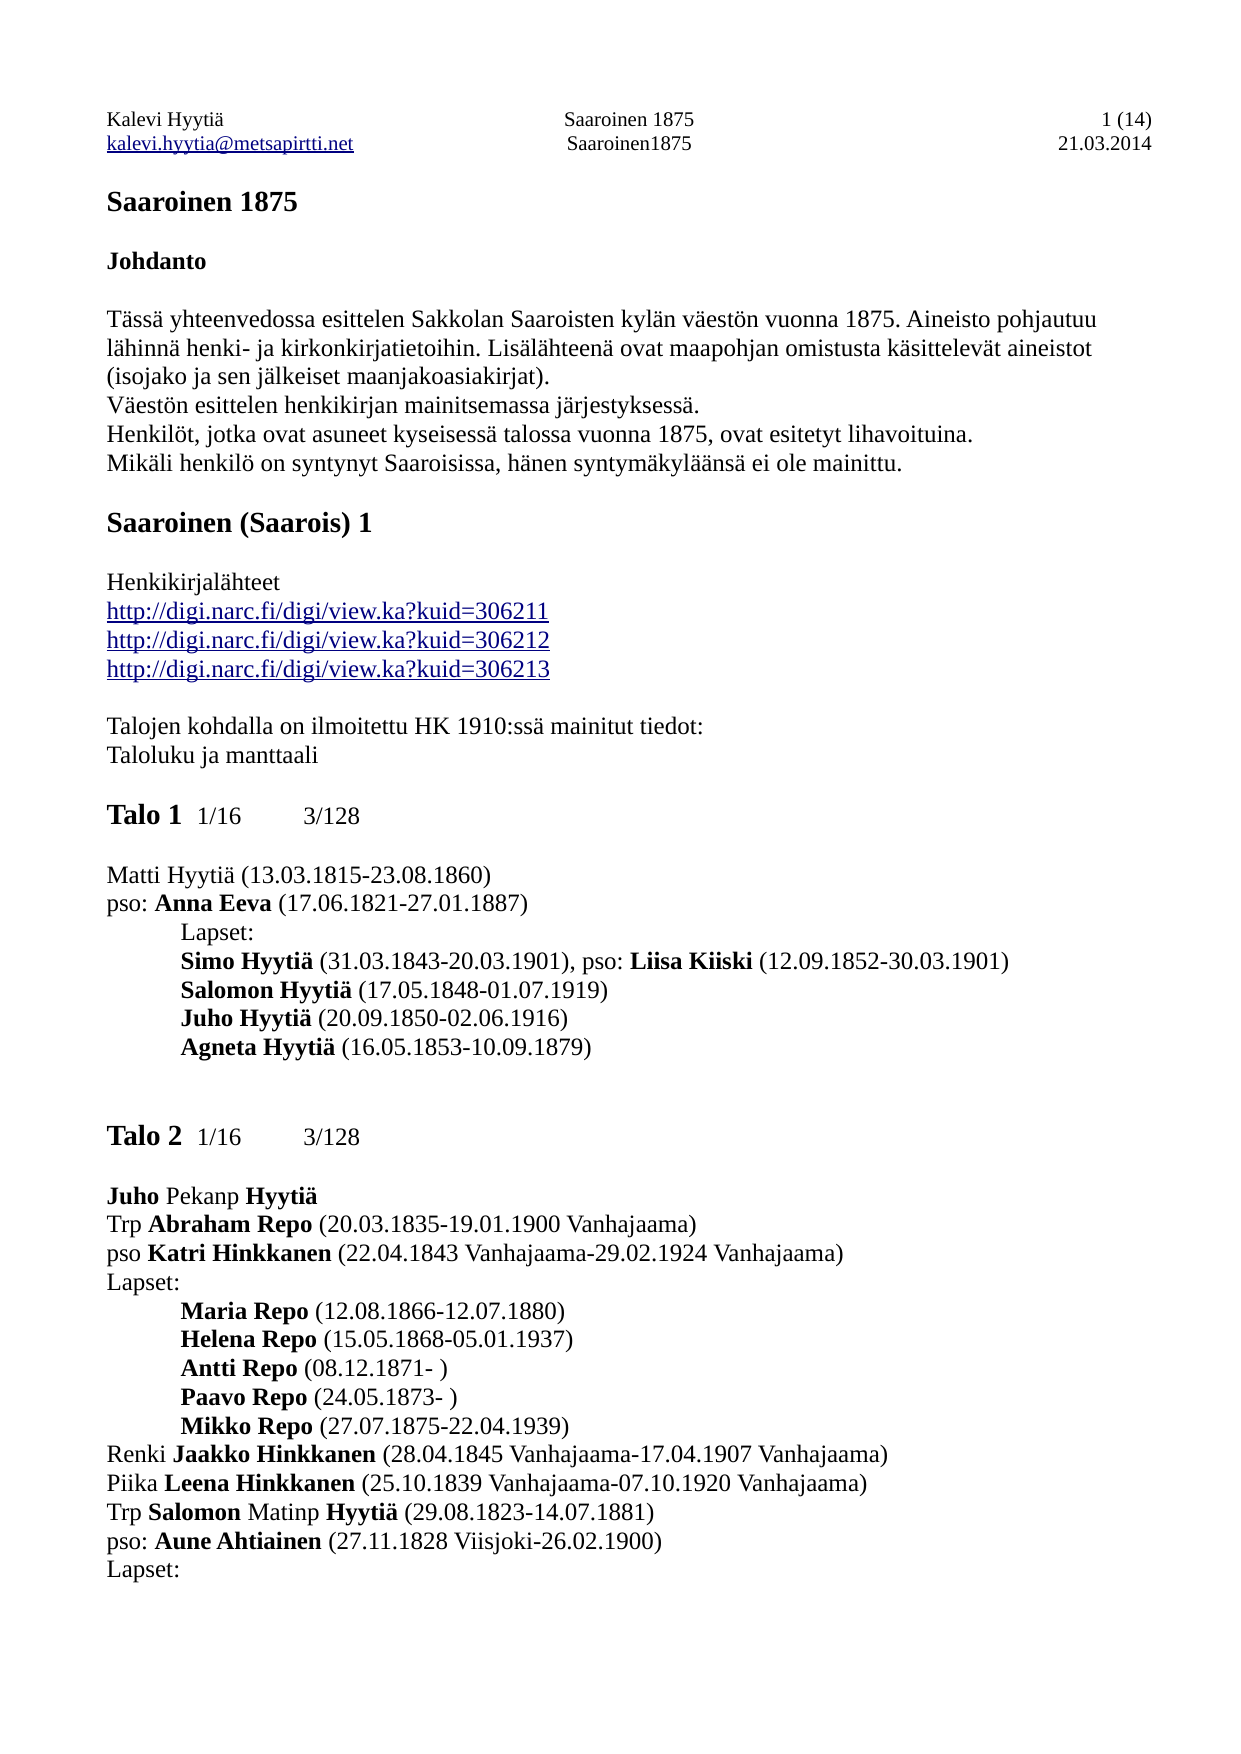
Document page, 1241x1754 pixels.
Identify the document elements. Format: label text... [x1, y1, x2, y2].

text http://digi.narc.fi/digi/view.ka?kuid=306211 [106, 596, 1152, 625]
text Väestön esittelen henkikirjan mainitsemassa järjestyksessä. [106, 390, 1152, 419]
text Talo 1 1/16 3/128 [106, 797, 1152, 831]
text Renki Jaakko Hinkkanen (28.04.1845 Vanhajaama-17.04.1907 Vanhajaama) [106, 1439, 1152, 1468]
text Simo Hyytiä (31.03.1843-20.03.1901), pso: Liisa Kiiski (12.09.1852-30.03.1901) [180, 946, 1152, 975]
text Paavo Repo (24.05.1873- ) [180, 1382, 1152, 1411]
text Taloluku ja manttaali [106, 740, 1152, 769]
text Johdanto [106, 246, 1152, 275]
text Trp Salomon Matinp Hyytiä (29.08.1823-14.07.1881) [106, 1497, 1152, 1526]
text Juho Pekanp Hyytiä [106, 1181, 1152, 1209]
text pso: Aune Ahtiainen (27.11.1828 Viisjoki-26.02.1900) [106, 1526, 1152, 1554]
text Matti Hyytiä (13.03.1815-23.08.1860) [106, 860, 1152, 888]
text Piika Leena Hinkkanen (25.10.1839 Vanhajaama-07.10.1920 Vanhajaama) [106, 1468, 1152, 1497]
text pso Katri Hinkkanen (22.04.1843 Vanhajaama-29.02.1924 Vanhajaama) [106, 1238, 1152, 1267]
text Saaroinen 1875 [106, 184, 1152, 218]
text Saaroinen (Saarois) 1 [106, 505, 1152, 539]
text Lapset: [180, 917, 1152, 946]
text Henkikirjalähteet [106, 567, 1152, 596]
text Tässä yhteenvedossa esittelen Sakkolan Saaroisten kylän väestön vuonna 1875. Aineisto pohjautuu lähinnä henki- ja kirkonkirjatietoihin. Lisälähteenä ovat maapohjan omistusta käsittelevät aineistot (isojako ja sen jälkeiset maanjakoasiakirjat). [106, 304, 1152, 390]
text Agneta Hyytiä (16.05.1853-10.09.1879) [180, 1032, 1152, 1061]
text Juho Hyytiä (20.09.1850-02.06.1916) [180, 1003, 1152, 1032]
text Lapset: [106, 1554, 1152, 1583]
text Talo 2 1/16 3/128 [106, 1118, 1152, 1152]
text http://digi.narc.fi/digi/view.ka?kuid=306212 [106, 625, 1152, 654]
text http://digi.narc.fi/digi/view.ka?kuid=306213 [106, 654, 1152, 682]
text Trp Abraham Repo (20.03.1835-19.01.1900 Vanhajaama) [106, 1209, 1152, 1238]
text Mikko Repo (27.07.1875-22.04.1939) [180, 1411, 1152, 1439]
text Salomon Hyytiä (17.05.1848-01.07.1919) [180, 975, 1152, 1003]
text Talojen kohdalla on ilmoitettu HK 1910:ssä mainitut tiedot: [106, 711, 1152, 740]
text pso: Anna Eeva (17.06.1821-27.01.1887) [106, 888, 1152, 917]
text Maria Repo (12.08.1866-12.07.1880) [180, 1296, 1152, 1324]
text Helena Repo (15.05.1868-05.01.1937) [180, 1324, 1152, 1353]
text Lapset: [106, 1267, 1152, 1296]
text Antti Repo (08.12.1871- ) [180, 1353, 1152, 1382]
text Mikäli henkilö on syntynyt Saaroisissa, hänen syntymäkyläänsä ei ole mainittu. [106, 448, 1152, 476]
text Henkilöt, jotka ovat asuneet kyseisessä talossa vuonna 1875, ovat esitetyt lihavoituina. [106, 419, 1152, 448]
